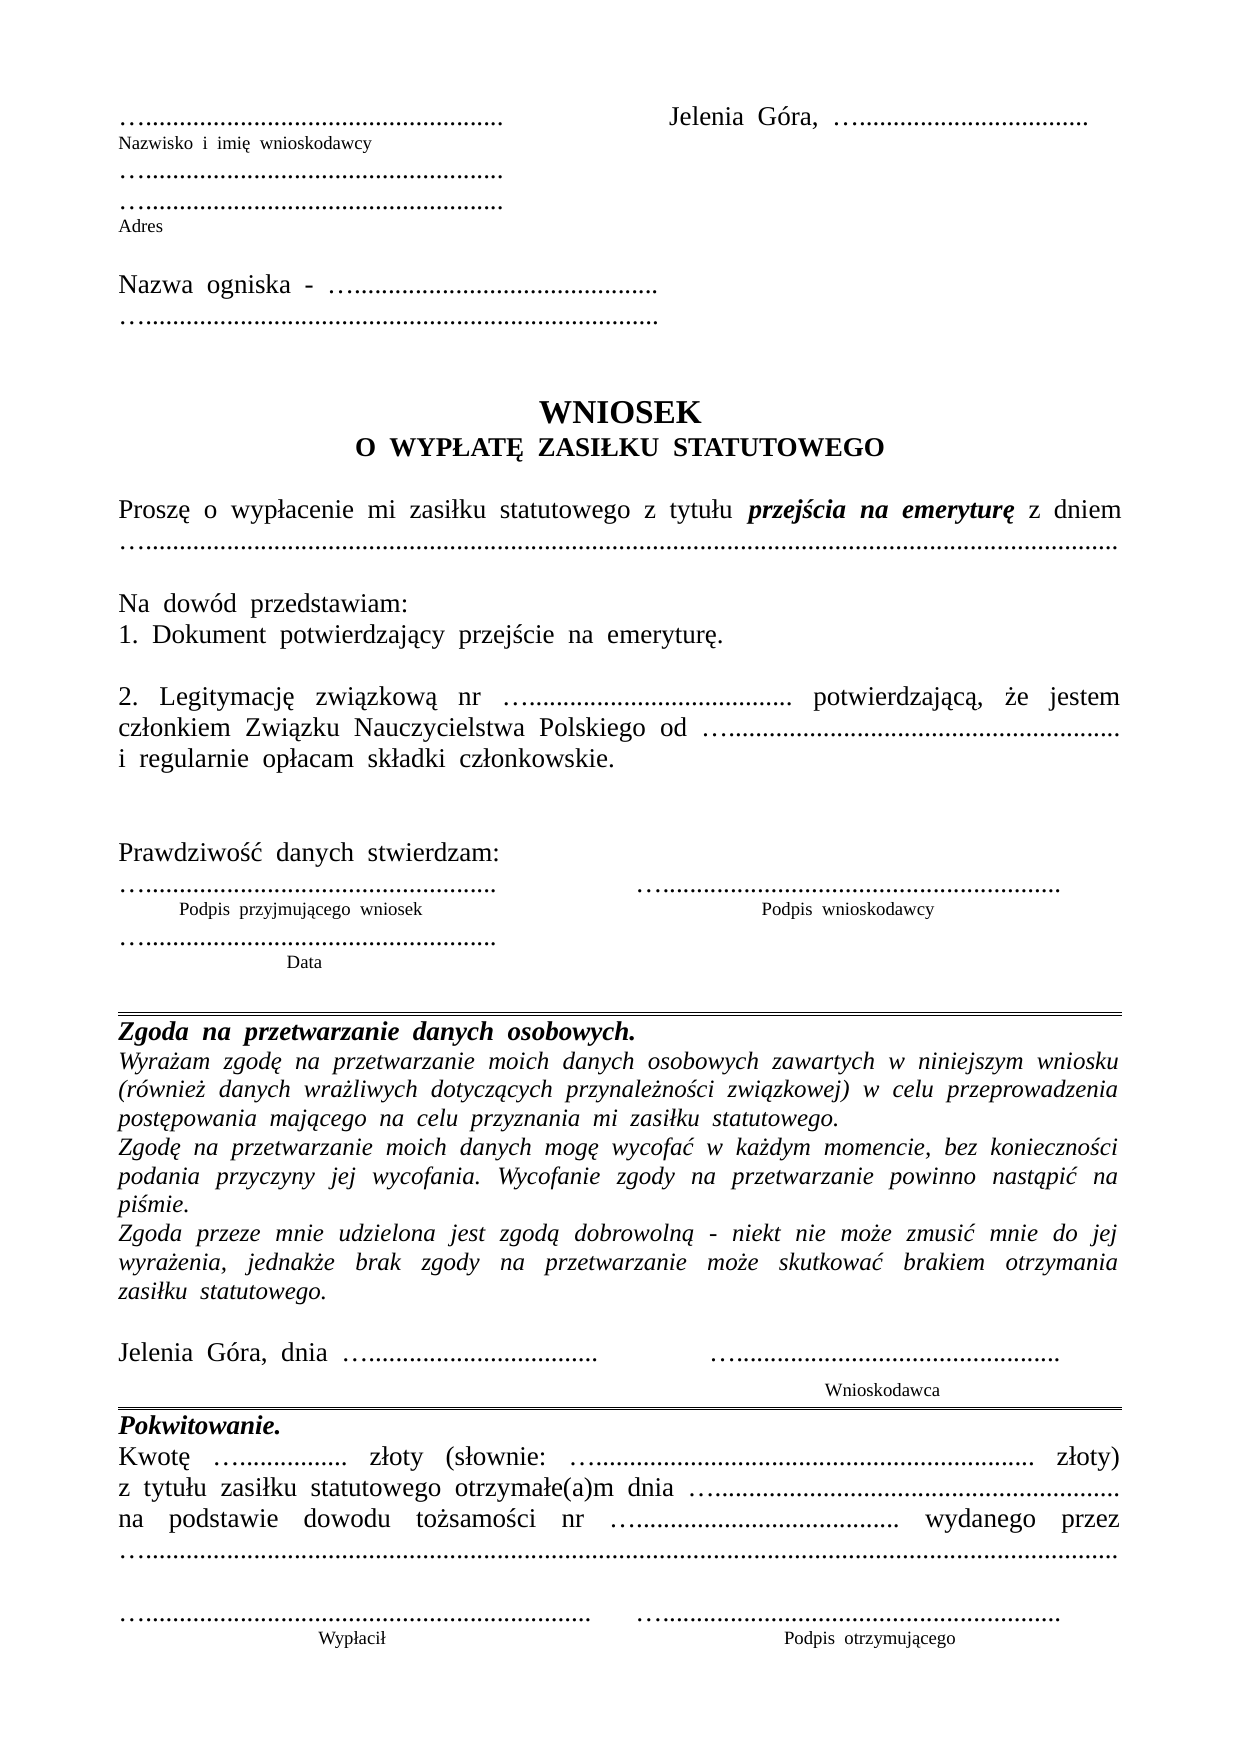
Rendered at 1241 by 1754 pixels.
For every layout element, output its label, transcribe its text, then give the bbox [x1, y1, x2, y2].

text Podpis przyjmującego wniosek Podpis wnioskodawcy [118, 898, 1122, 920]
text …..................................................... [118, 184, 1122, 215]
text Wyrażam zgodę na przetwarzanie moich danych osobowych zawartych w niniejszym wniosku (również danych wrażliwych dotyczących przynależności związkowej) w celu przeprowadzenia postępowania mającego na celu przyznania mi zasiłku statutowego. [118, 1046, 1122, 1132]
text …............................................................................ [118, 299, 1122, 330]
text 1. Dokument potwierdzający przejście na emeryturę. [118, 618, 1122, 649]
text ….................................................... [118, 920, 1122, 951]
text Nazwa ogniska - …............................................. [118, 268, 1122, 299]
text Nazwisko i imię wnioskodawcy [118, 132, 1122, 153]
text Proszę o wypłacenie mi zasiłku statutowego z tytułu przejścia na emeryturę z dniem …................................................................................................................................................ [118, 493, 1122, 556]
text Wnioskodawca [118, 1367, 1122, 1407]
text Data [118, 951, 1122, 972]
text Zgodę na przetwarzanie moich danych mogę wycofać w każdym momencie, bez konieczności podania przyczyny jej wycofania. Wycofanie zgody na przetwarzanie powinno nastąpić na piśmie. [118, 1132, 1122, 1218]
text Pokwitowanie. [118, 1410, 1122, 1440]
text Adres [118, 215, 1122, 237]
text Zgoda przeze mnie udzielona jest zgodą dobrowolną - niekt nie może zmusić mnie do jej wyrażenia, jednakże brak zgody na przetwarzanie może skutkować brakiem otrzymania zasiłku statutowego. [118, 1218, 1122, 1304]
text WNIOSEK [118, 393, 1122, 431]
text Na dowód przedstawiam: [118, 587, 1122, 618]
text Wypłacił Podpis otrzymującego [118, 1627, 1122, 1649]
text …..................................................... Jelenia Góra, ….................................. [118, 100, 1122, 132]
text Prawdziwość danych stwierdzam: [118, 836, 1122, 867]
text Zgoda na przetwarzanie danych osobowych. [118, 1016, 1122, 1046]
text 2. Legitymację związkową nr …....................................... potwierdzającą, że jestem członkiem Związku Nauczycielstwa Polskiego od ….......................................................... i regularnie opłacam składki członkowskie. [118, 680, 1122, 774]
text …..................................................... [118, 153, 1122, 184]
text Jelenia Góra, dnia ….................................. …................................................ [118, 1336, 1122, 1367]
text Kwotę …................ złoty (słownie: …................................................................. złoty) z tytułu zasiłku statutowego otrzymałe(a)m dnia …............................................................ [118, 1440, 1122, 1502]
text ….................................................... …........................................................... [118, 867, 1122, 898]
text na podstawie dowodu tożsamości nr …....................................... wydanego przez …................................................................................................................................................ [118, 1502, 1122, 1565]
text ….................................................................. …........................................................... [118, 1596, 1122, 1627]
text O WYPŁATĘ ZASIŁKU STATUTOWEGO [118, 431, 1122, 462]
